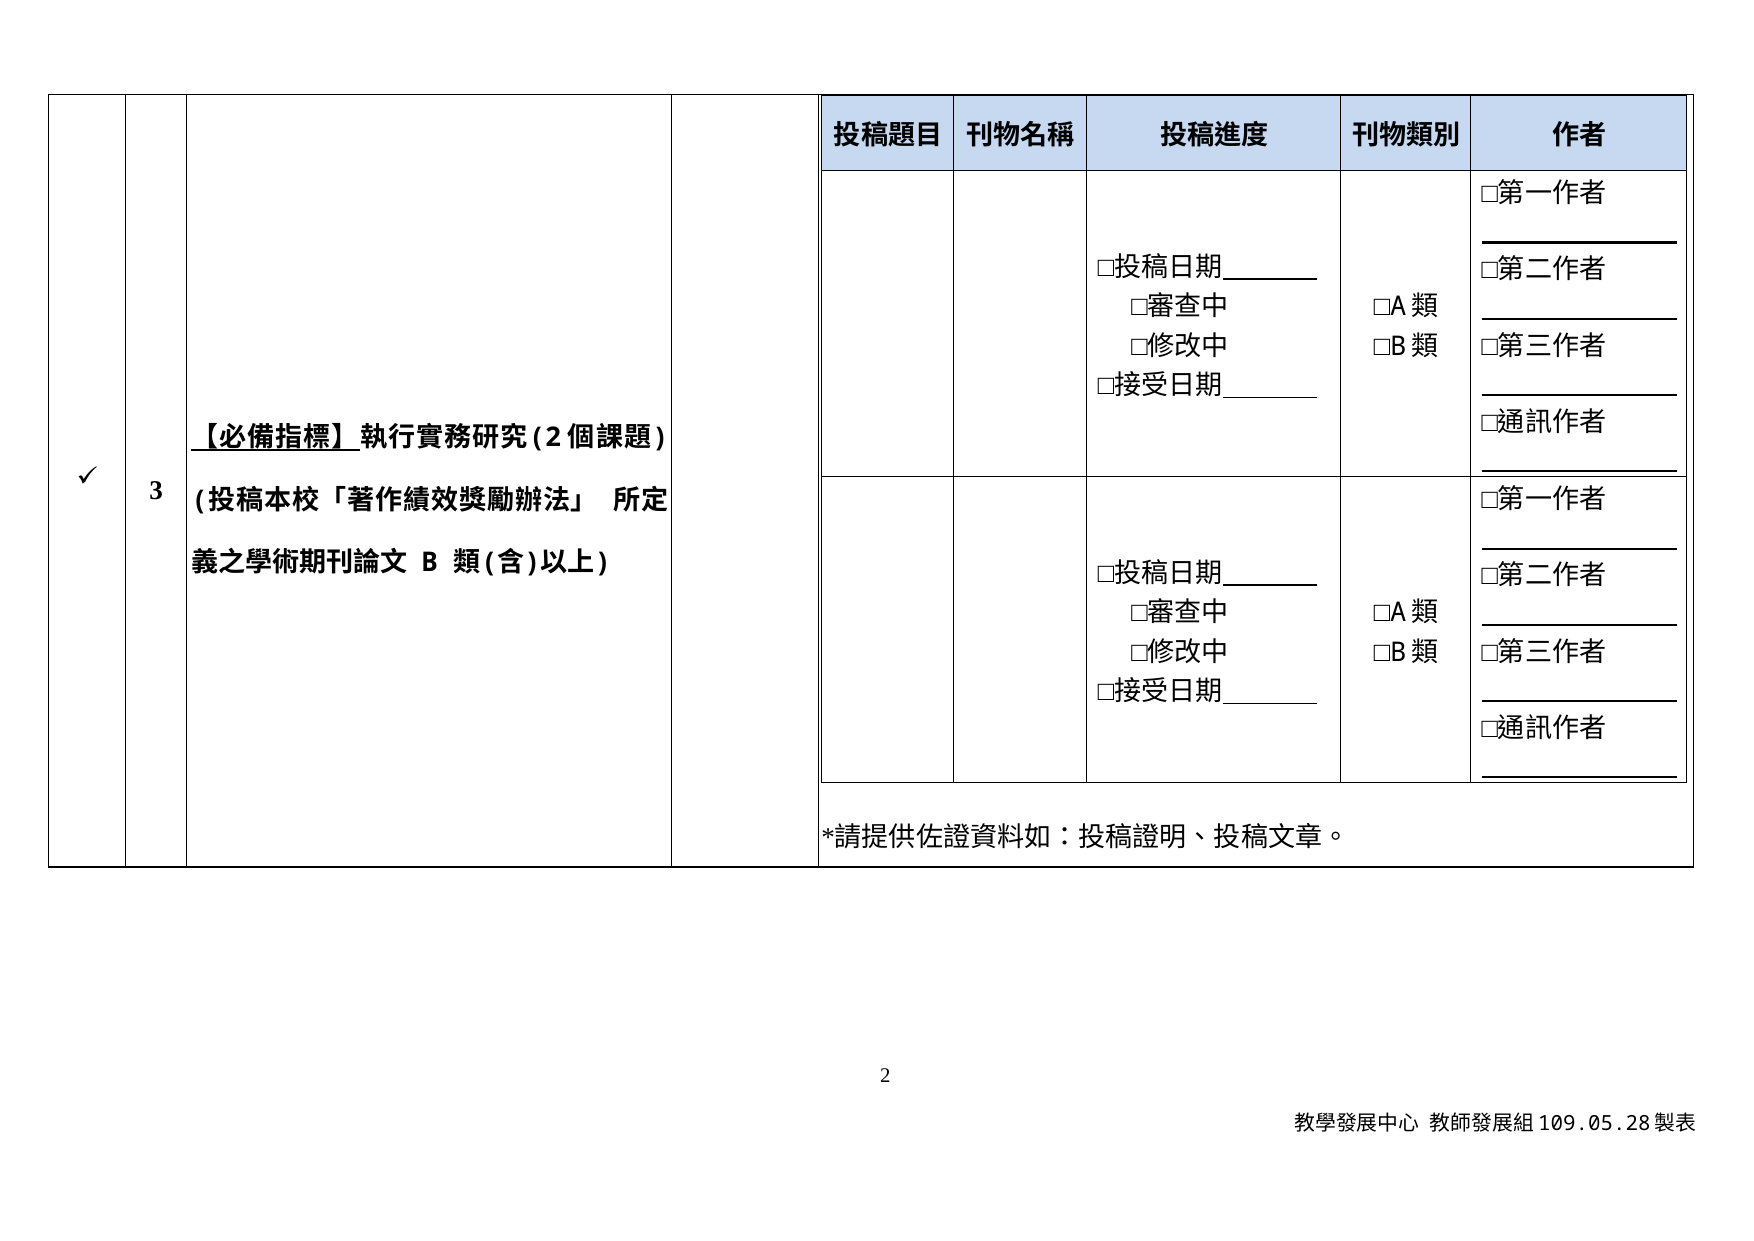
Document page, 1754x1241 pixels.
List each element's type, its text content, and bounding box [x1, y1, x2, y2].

table_cell  [49, 95, 125, 866]
table_cell □投稿日期 □審查中 □修改中 □接受日期 [1087, 477, 1340, 782]
table_cell [954, 477, 1086, 782]
table_header 刊物類別 [1341, 96, 1470, 170]
table_cell [822, 171, 953, 476]
table_cell □A類 □B類 [1341, 477, 1470, 782]
table_header 投稿題目 [822, 96, 953, 170]
table_cell [954, 171, 1086, 476]
table_cell □第一作者 □第二作者 □第三作者 □通訊作者 [1471, 171, 1686, 476]
table_cell [822, 477, 953, 782]
table_cell [672, 95, 818, 866]
table_cell □A類 □B類 [1341, 171, 1470, 476]
table_cell 【必備指標】執行實務研究(2個課題) (投稿本校「著作績效獎勵辦法」 所定義之學術期刊論文 B 類(含)以上) [187, 95, 671, 866]
table_cell □第一作者 □第二作者 □第三作者 □通訊作者 [1471, 477, 1686, 782]
table_cell 3 [126, 95, 186, 866]
table_cell □投稿日期 □審查中 □修改中 □接受日期 [1087, 171, 1340, 476]
table_cell *請提供佐證資料如：投稿證明、投稿文章。 [819, 95, 1693, 866]
table_header 作者 [1471, 96, 1686, 170]
table_header 刊物名稱 [954, 96, 1086, 170]
table_header 投稿進度 [1087, 96, 1340, 170]
